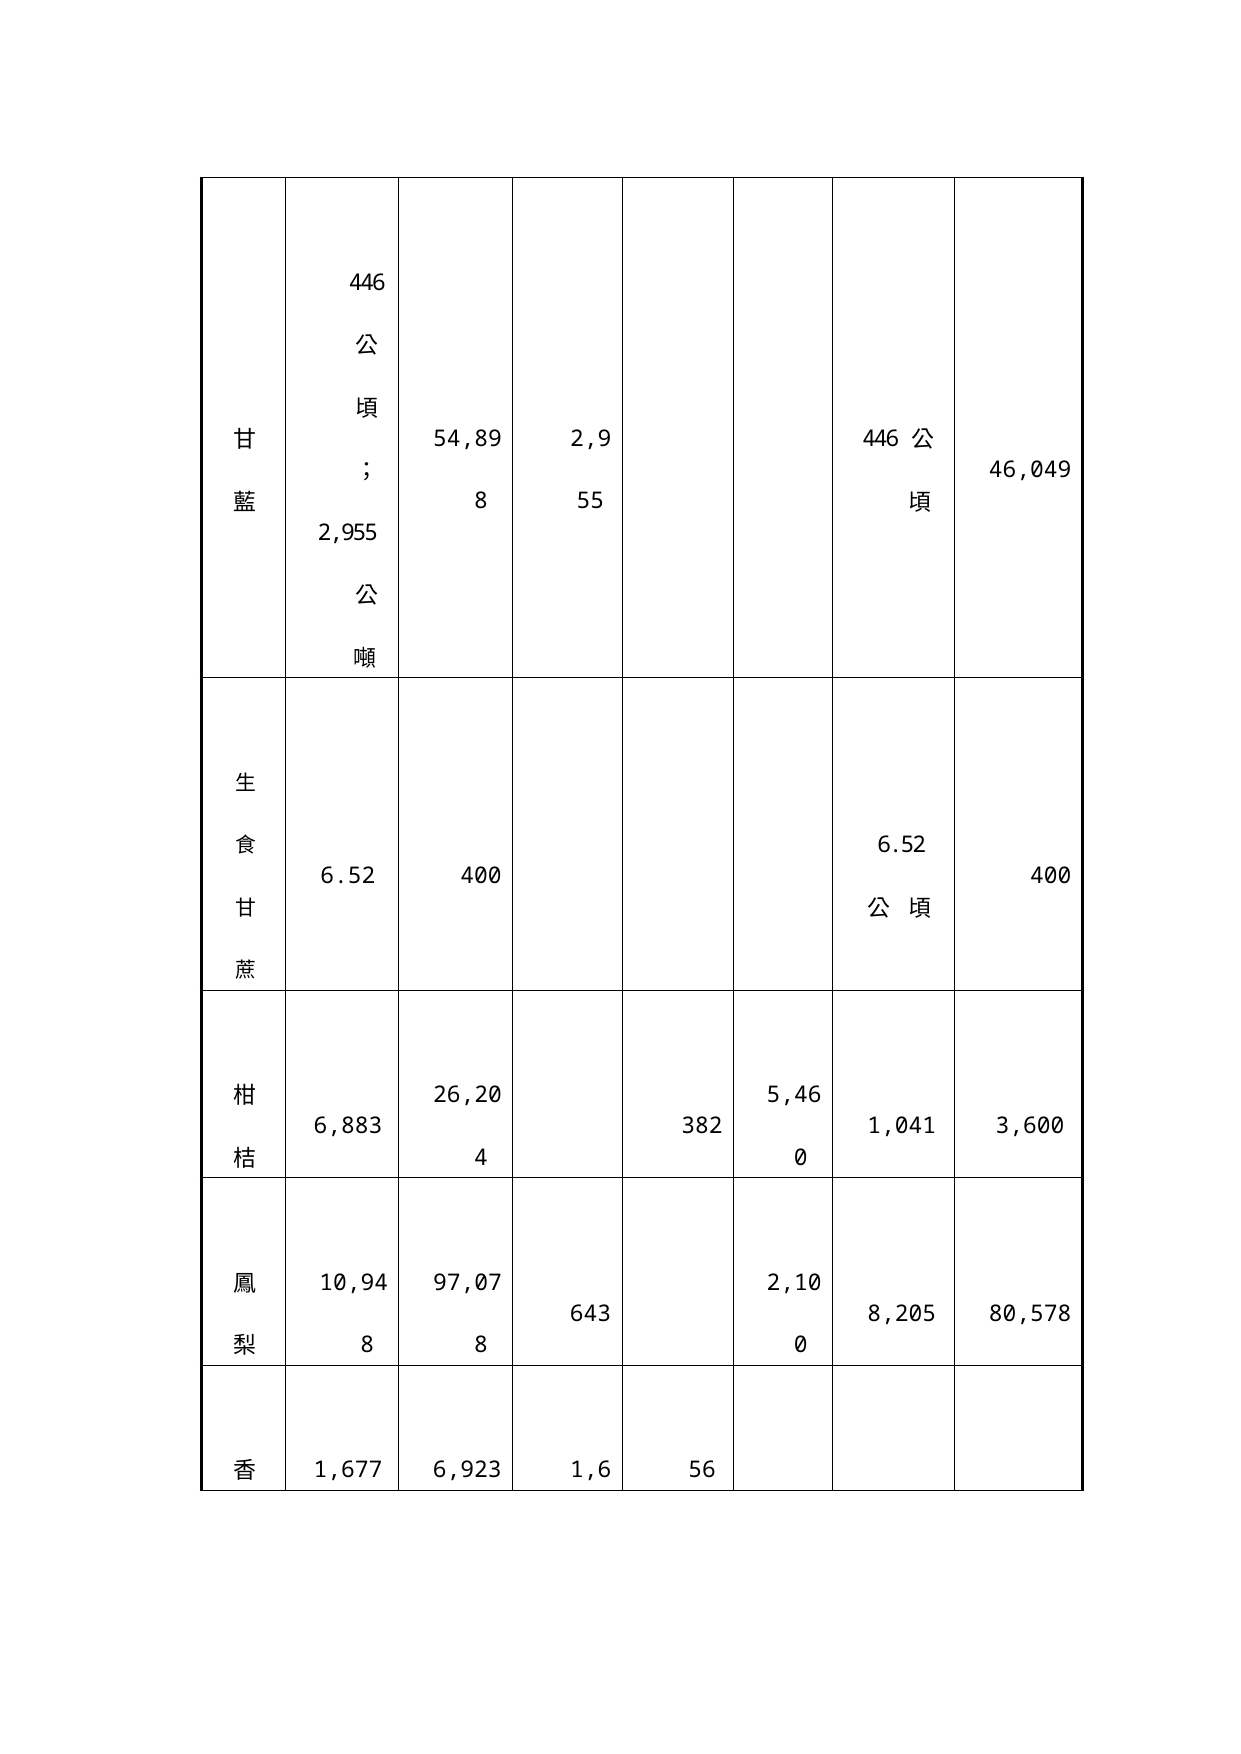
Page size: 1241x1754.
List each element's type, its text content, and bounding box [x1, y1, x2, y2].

table_cell 3,600 [955, 991, 1081, 1177]
table_cell [734, 178, 832, 677]
table_cell 400 [955, 678, 1081, 990]
table_cell 1,6 [513, 1366, 622, 1490]
table_cell 2,955 [513, 178, 622, 677]
table_cell 6.52 [286, 678, 398, 990]
table_cell 1,677 [286, 1366, 398, 1490]
table_cell 6,883 [286, 991, 398, 1177]
table_cell 54,898 [399, 178, 512, 677]
table_cell 446公頃；2,955公噸 [286, 178, 398, 677]
table_cell 鳳梨 [203, 1178, 285, 1365]
table_cell 446公頃 [833, 178, 954, 677]
table_cell 643 [513, 1178, 622, 1365]
table_cell 1,041 [833, 991, 954, 1177]
table_cell 400 [399, 678, 512, 990]
table_cell [734, 678, 832, 990]
table_cell 柑桔 [203, 991, 285, 1177]
table_cell 46,049 [955, 178, 1081, 677]
table_cell 26,204 [399, 991, 512, 1177]
table_cell 8,205 [833, 1178, 954, 1365]
table_cell [623, 178, 733, 677]
table_cell 10,948 [286, 1178, 398, 1365]
table_cell 甘藍 [203, 178, 285, 677]
table_cell [833, 1366, 954, 1490]
table_cell 56 [623, 1366, 733, 1490]
table_cell [955, 1366, 1081, 1490]
table_cell [513, 678, 622, 990]
table_cell [734, 1366, 832, 1490]
table_cell [623, 678, 733, 990]
table_cell 80,578 [955, 1178, 1081, 1365]
table_cell 97,078 [399, 1178, 512, 1365]
table_cell [513, 991, 622, 1177]
table_cell 6,923 [399, 1366, 512, 1490]
table_cell 香 [203, 1366, 285, 1490]
table_cell 5,460 [734, 991, 832, 1177]
table_cell 生食甘蔗 [203, 678, 285, 990]
table_cell [623, 1178, 733, 1365]
table_cell 6.52公頃 [833, 678, 954, 990]
table_cell 2,100 [734, 1178, 832, 1365]
table_cell 382 [623, 991, 733, 1177]
